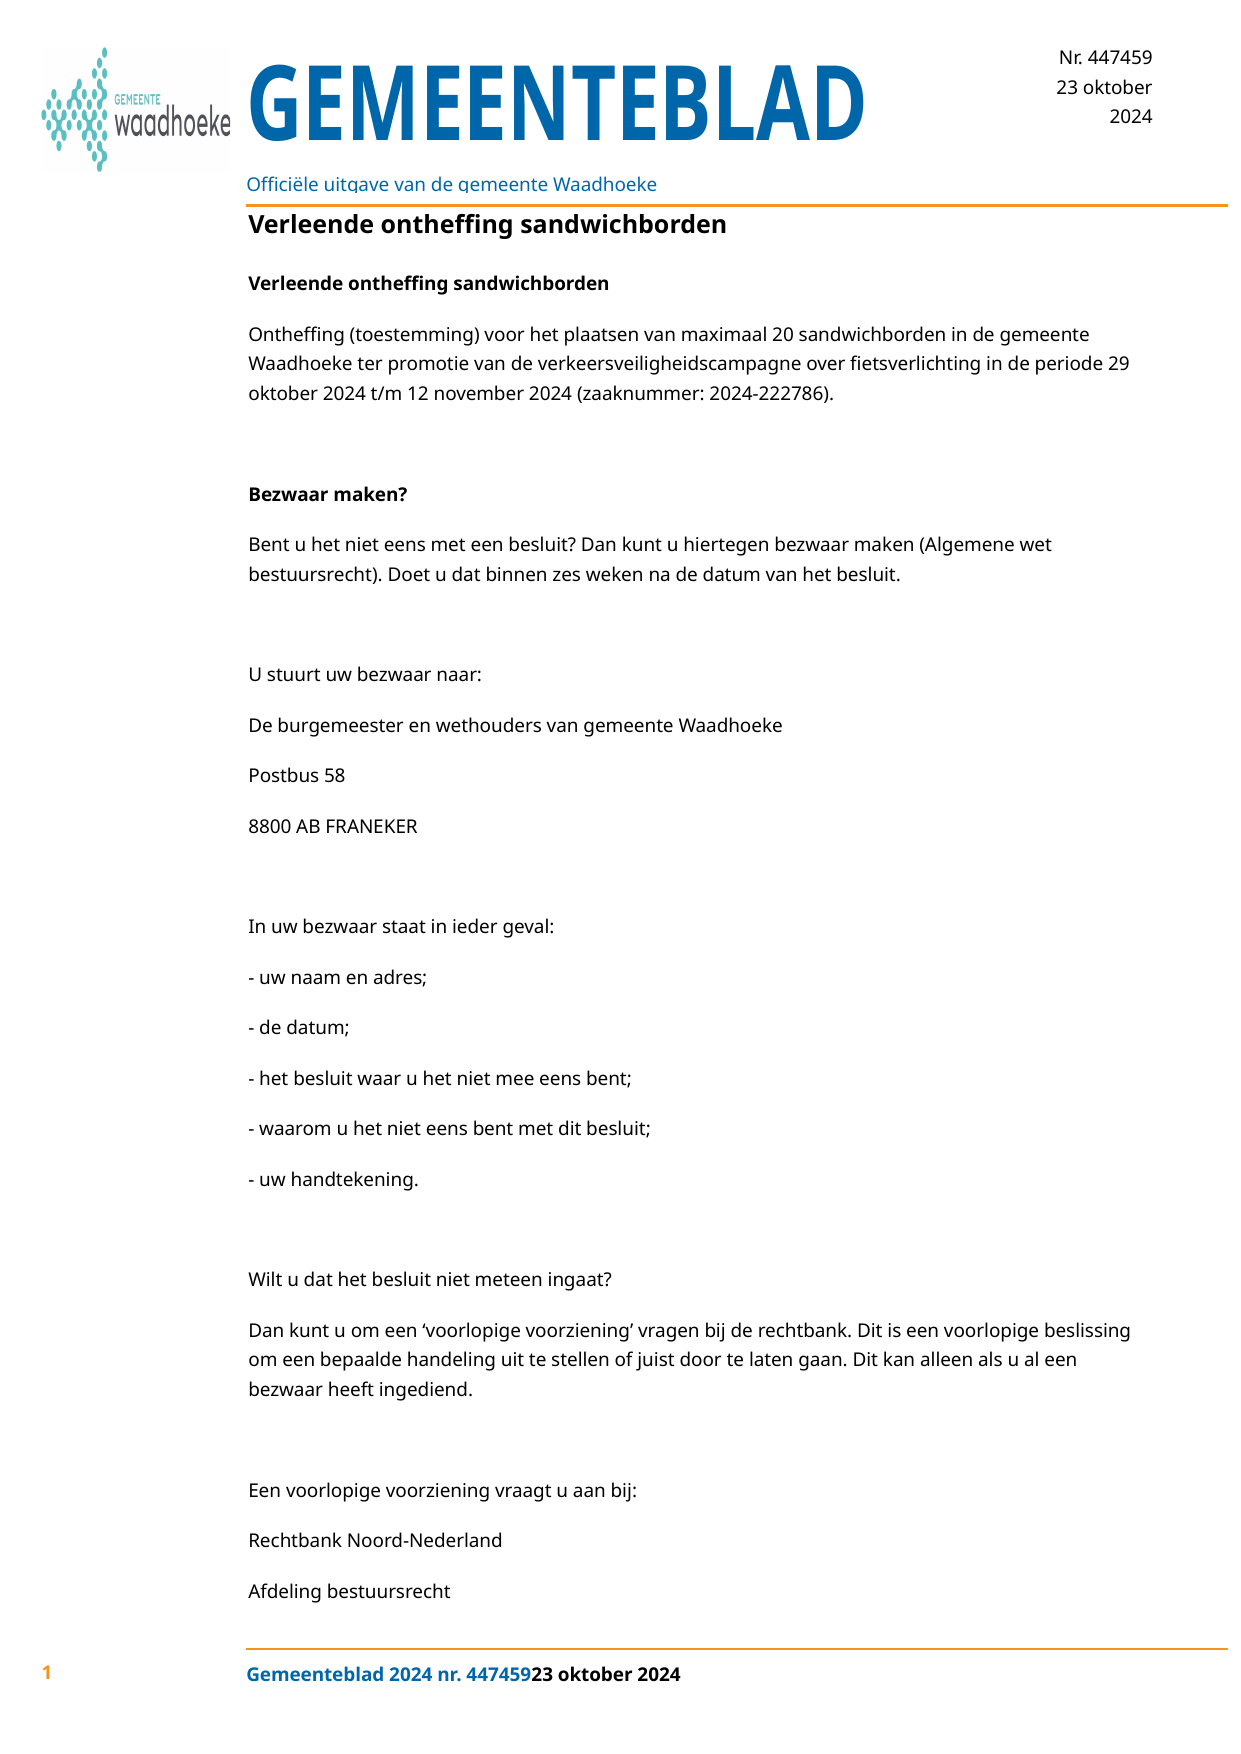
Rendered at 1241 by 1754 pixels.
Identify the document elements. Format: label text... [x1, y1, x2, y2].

text De burgemeester en wethouders van gemeente Waadhoeke [248, 712, 1152, 738]
text - het besluit waar u het niet mee eens bent; [248, 1065, 1152, 1091]
picture [41, 47, 231, 172]
text 8800 AB FRANEKER [248, 813, 1152, 838]
text Dan kunt u om een ‘voorlopige voorziening’ vragen bij de rechtbank. Dit is een voorlopige beslissing om een bepaalde handeling uit te stellen of juist door te laten gaan. Dit kan alleen als u al een bezwaar heeft ingediend. [248, 1317, 1152, 1402]
text Wilt u dat het besluit niet meteen ingaat? [248, 1267, 1152, 1292]
text Bent u het niet eens met een besluit? Dan kunt u hiertegen bezwaar maken (Algemene wet bestuursrecht). Doet u dat binnen zes weken na de datum van het besluit. [248, 531, 1152, 586]
text U stuurt uw bezwaar naar: [248, 662, 1152, 687]
text - de datum; [248, 1014, 1152, 1040]
text Postbus 58 [248, 762, 1152, 788]
text - waarom u het niet eens bent met dit besluit; [248, 1115, 1152, 1141]
text Een voorlopige voorziening vraagt u aan bij: [248, 1477, 1152, 1503]
text Verleende ontheffing sandwichborden [248, 207, 1152, 241]
text Afdeling bestuursrecht [248, 1578, 1152, 1603]
text Bezwaar maken? [248, 481, 1152, 506]
text Verleende ontheffing sandwichborden [248, 270, 1152, 296]
text Rechtbank Noord-Nederland [248, 1527, 1152, 1553]
text - uw naam en adres; [248, 964, 1152, 990]
text - uw handtekening. [248, 1166, 1152, 1191]
text In uw bezwaar staat in ieder geval: [248, 914, 1152, 939]
text Ontheffing (toestemming) voor het plaatsen van maximaal 20 sandwichborden in de gemeente Waadhoeke ter promotie van de verkeersveiligheidscampagne over fietsverlichting in de periode 29 oktober 2024 t/m 12 november 2024 (zaaknummer: 2024-222786). [248, 321, 1152, 406]
